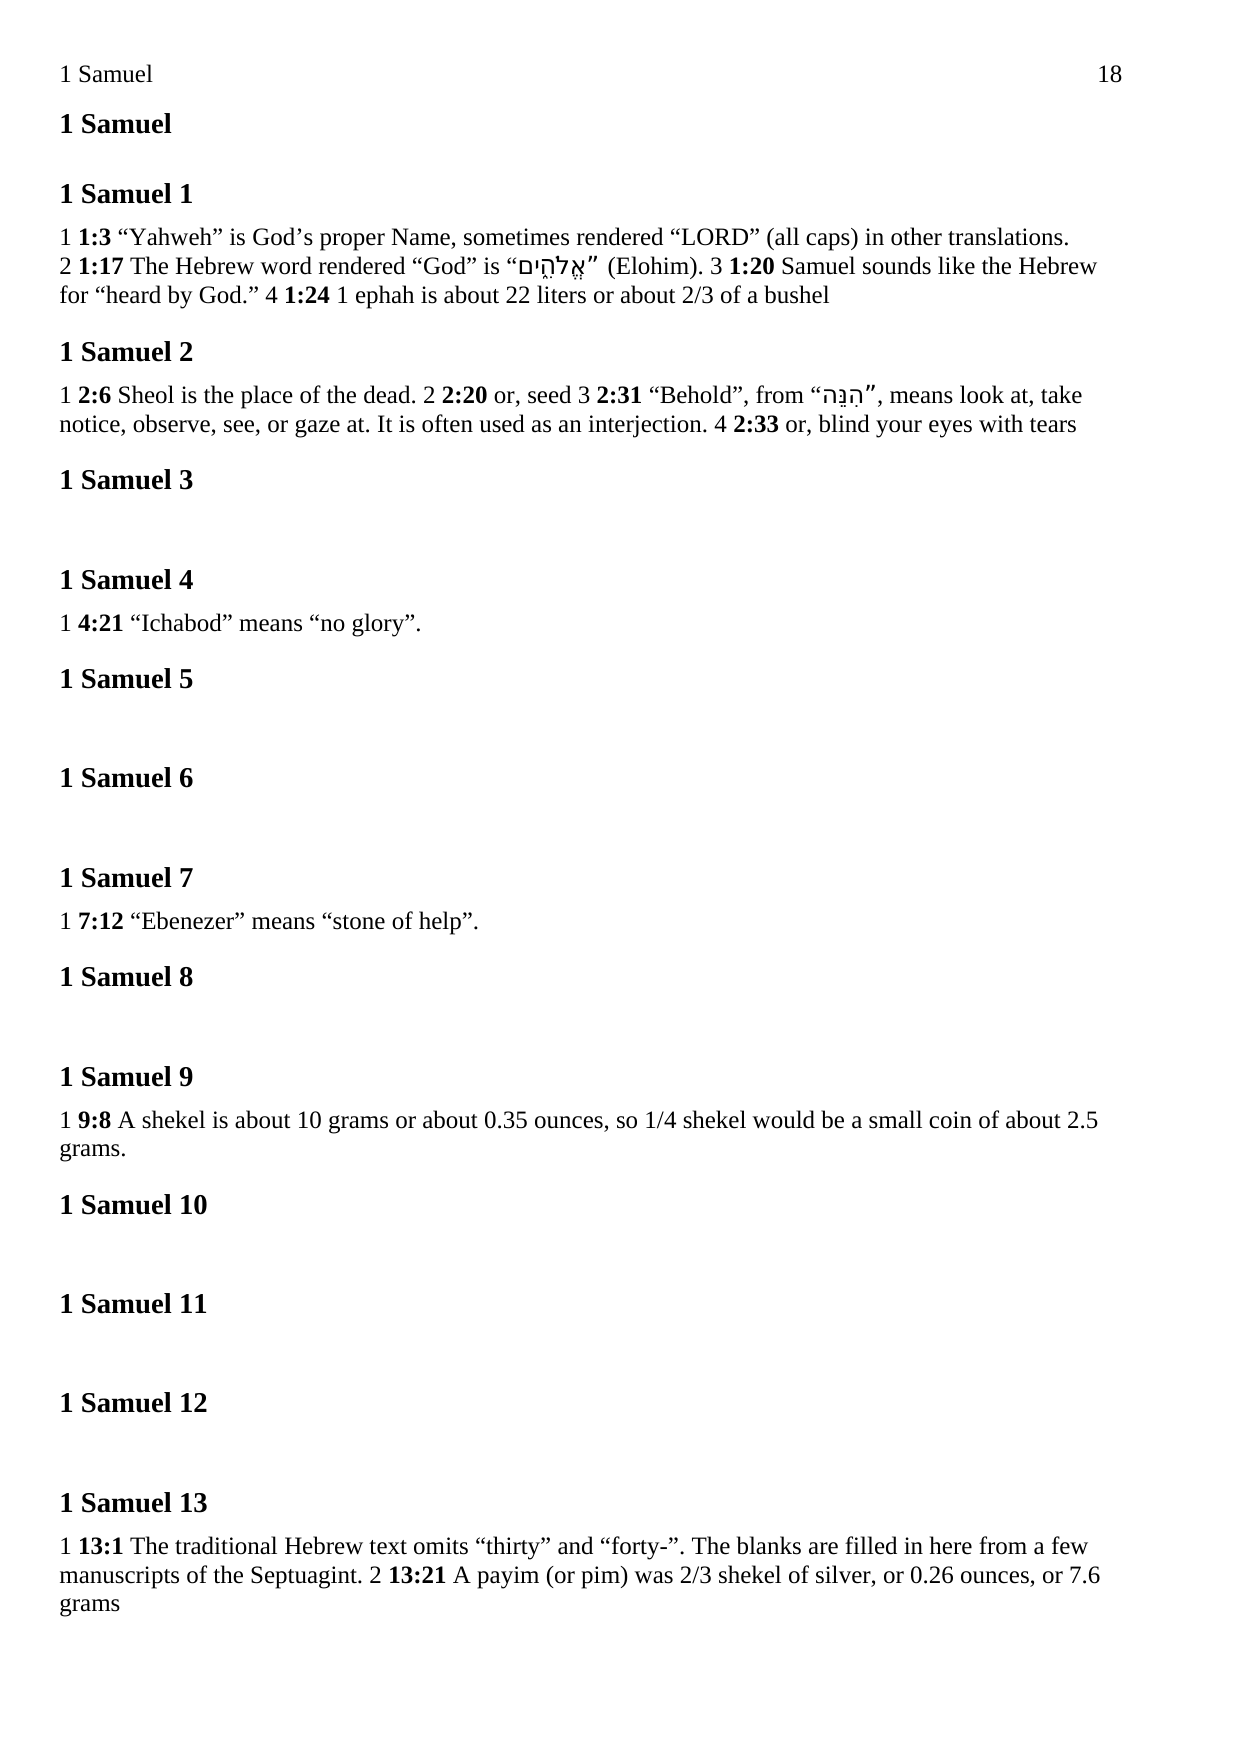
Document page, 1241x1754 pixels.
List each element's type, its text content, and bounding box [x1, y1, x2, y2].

text 1 4:21 “Ichabod” means “no glory”. [59, 608, 1122, 637]
text 1 7:12 “Ebenezer” means “stone of help”. [59, 906, 1122, 935]
subtitle 1 Samuel 12 [59, 1386, 1122, 1419]
text 1 9:8 A shekel is about 10 grams or about 0.35 ounces, so 1/4 shekel would be a small coin of about 2.5 grams. [59, 1105, 1122, 1162]
subtitle 1 Samuel 8 [59, 960, 1122, 993]
text 1 13:1 The traditional Hebrew text omits “thirty” and “forty-”. The blanks are filled in here from a few manuscripts of the Septuagint. 2 13:21 A payim (or pim) was 2/3 shekel of silver, or 0.26 ounces, or 7.6 grams [59, 1531, 1122, 1617]
subtitle 1 Samuel 13 [59, 1485, 1122, 1518]
subtitle 1 Samuel 2 [59, 334, 1122, 367]
subtitle 1 Samuel 10 [59, 1187, 1122, 1220]
text 1 1:3 “Yahweh” is God’s proper Name, sometimes rendered “LORD” (all caps) in other translations. 2 1:17 The Hebrew word rendered “God” is “אֱלֹהִ֑ים” (Elohim). 3 1:20 Samuel sounds like the Hebrew for “heard by God.” 4 1:24 1 ephah is about 22 liters or about 2/3 of a bushel [59, 222, 1122, 309]
text 1 2:6 Sheol is the place of the dead. 2 2:20 or, seed 3 2:31 “Behold”, from “הִנֵּה”, means look at, take notice, observe, see, or gaze at. It is often used as an interjection. 4 2:33 or, blind your eyes with tears [59, 380, 1122, 438]
subtitle 1 Samuel 9 [59, 1059, 1122, 1092]
subtitle 1 Samuel [59, 106, 1122, 139]
subtitle 1 Samuel 6 [59, 761, 1122, 794]
subtitle 1 Samuel 11 [59, 1287, 1122, 1320]
subtitle 1 Samuel 5 [59, 662, 1122, 695]
subtitle 1 Samuel 1 [59, 177, 1122, 210]
subtitle 1 Samuel 7 [59, 860, 1122, 893]
subtitle 1 Samuel 3 [59, 463, 1122, 496]
subtitle 1 Samuel 4 [59, 562, 1122, 595]
